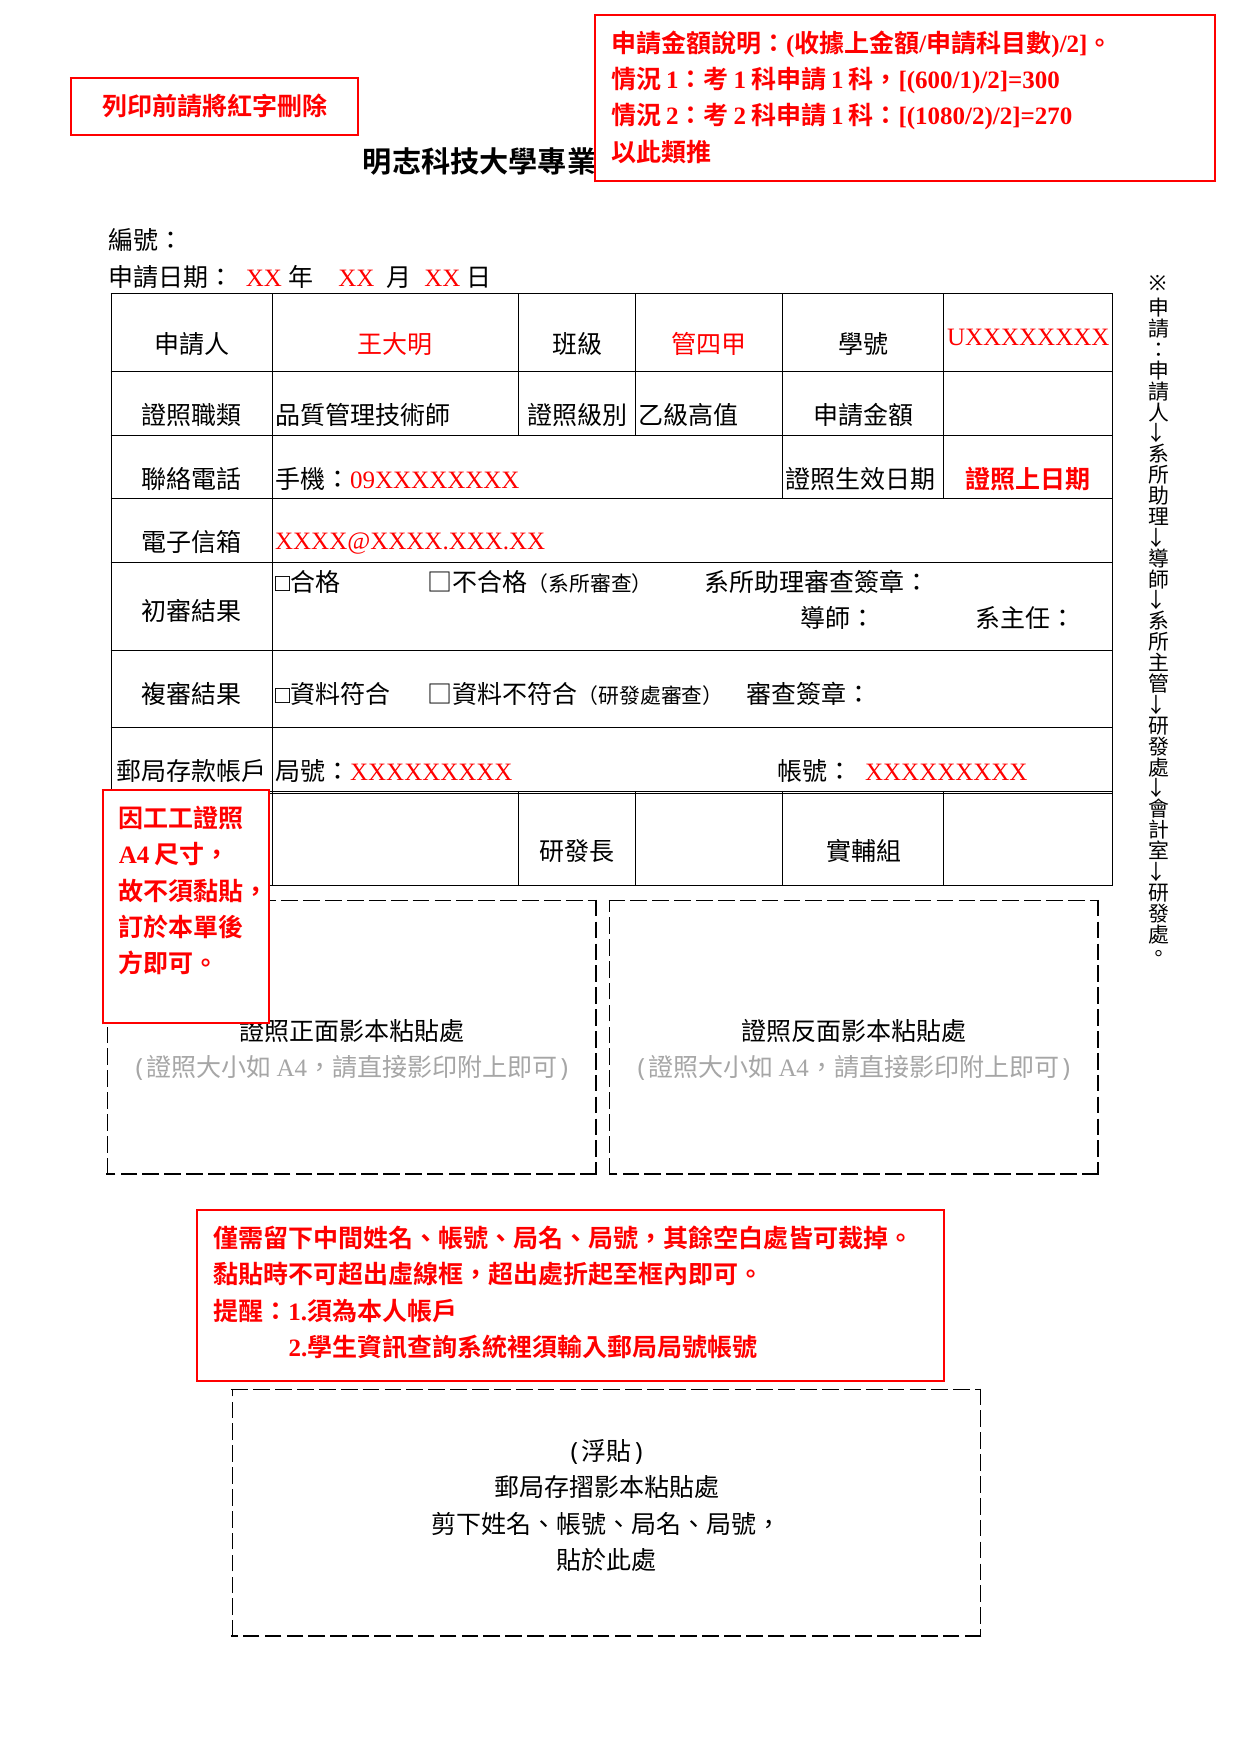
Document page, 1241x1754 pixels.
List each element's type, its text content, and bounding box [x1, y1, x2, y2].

table_cell [944, 794, 1112, 885]
text 證照正面影本粘貼處 [123, 1011, 580, 1047]
table_cell 聯絡電話 [112, 436, 272, 498]
table_cell [944, 372, 1112, 434]
table_cell 複審結果 [112, 651, 272, 727]
table_cell □合格 □不合格（系所審查） 系所助理審查簽章： 導師： 系主任： [273, 563, 1112, 649]
text 剪下姓名、帳號、局名、局號， [248, 1504, 965, 1540]
table_cell 初審結果 [112, 563, 272, 649]
text 僅需留下中間姓名、帳號、局名、局號，其餘空白處皆可裁掉。黏貼時不可超出虛線框，超出處折起至框內即可。 [213, 1219, 928, 1291]
text 貼於此處 [248, 1540, 965, 1577]
table_header UXXXXXXXX [944, 294, 1112, 371]
text 申請金額說明：(收據上金額/申請科目數)/2]。 [611, 23, 1199, 59]
table_header 班級 [519, 294, 635, 371]
text 明志科技大學專業證照補助報名費申請表 [72, 79, 357, 134]
table_header 申請人 [112, 294, 272, 371]
table_header 管四甲 [636, 294, 782, 371]
table_cell 郵局存款帳戶 [112, 728, 272, 791]
text 情況1：考1科申請1科，[(600/1)/2]=300 [611, 59, 1199, 96]
table_header 王大明 [273, 294, 518, 371]
text (浮貼) [248, 1432, 965, 1468]
table_cell 電子信箱 [112, 499, 272, 562]
text (證照大小如A4，請直接影印附上即可) [625, 1047, 1082, 1083]
table_header 學號 [783, 294, 943, 371]
text 郵局存摺影本粘貼處 [248, 1468, 965, 1504]
text 2.學生資訊查詢系統裡須輸入郵局局號帳號 [213, 1327, 928, 1364]
table_cell 證照上日期 [944, 436, 1112, 498]
table_cell 證照生效日期 [783, 436, 943, 498]
table_cell 手機：09XXXXXXXX [273, 436, 782, 498]
table_cell XXXX@XXXX.XXX.XX [273, 499, 1112, 562]
text 列印前請將紅字刪除 [87, 87, 342, 123]
text 編號： 申請日期： XX 年 XX 月 XX 日 [108, 221, 1113, 293]
table_cell 品質管理技術師 [273, 372, 518, 434]
table_cell 研發長 [519, 794, 635, 885]
table_cell 證照職類 [112, 372, 272, 434]
table_cell 局號：XXXXXXXXX 帳號： XXXXXXXXX [273, 728, 1112, 791]
text 因工工證照A4尺寸，故不須黏貼，訂於本單後方即可。 [119, 799, 253, 980]
table_cell 實輔組 [783, 794, 943, 885]
table_cell 證照級別 [519, 372, 635, 434]
table_cell □資料符合 □資料不符合（研發處審查） 審查簽章： [273, 651, 1112, 727]
text ※申請：申請人→系所助理→導師→系所主管→研發處→會計室→研發處。 [1143, 269, 1174, 960]
text [1119, 254, 1181, 975]
table_cell 乙級高值 [636, 372, 782, 434]
text 證照反面影本粘貼處 [625, 1011, 1082, 1047]
table_cell [273, 794, 518, 885]
text 情況2：考2科申請1科：[(1080/2)/2]=270 [611, 96, 1199, 132]
table_cell 申請金額 [783, 372, 943, 434]
text 明志科技大學專業證照補助報名費申請表 [138, 139, 594, 181]
text (證照大小如A4，請直接影印附上即可) [123, 1047, 580, 1083]
text 提醒：1.須為本人帳戶 [213, 1291, 928, 1327]
text 以此類推 [611, 132, 1199, 168]
text 明志科技大學專業證照補助報名費申請表 [596, 16, 1214, 180]
table_cell [636, 794, 782, 885]
